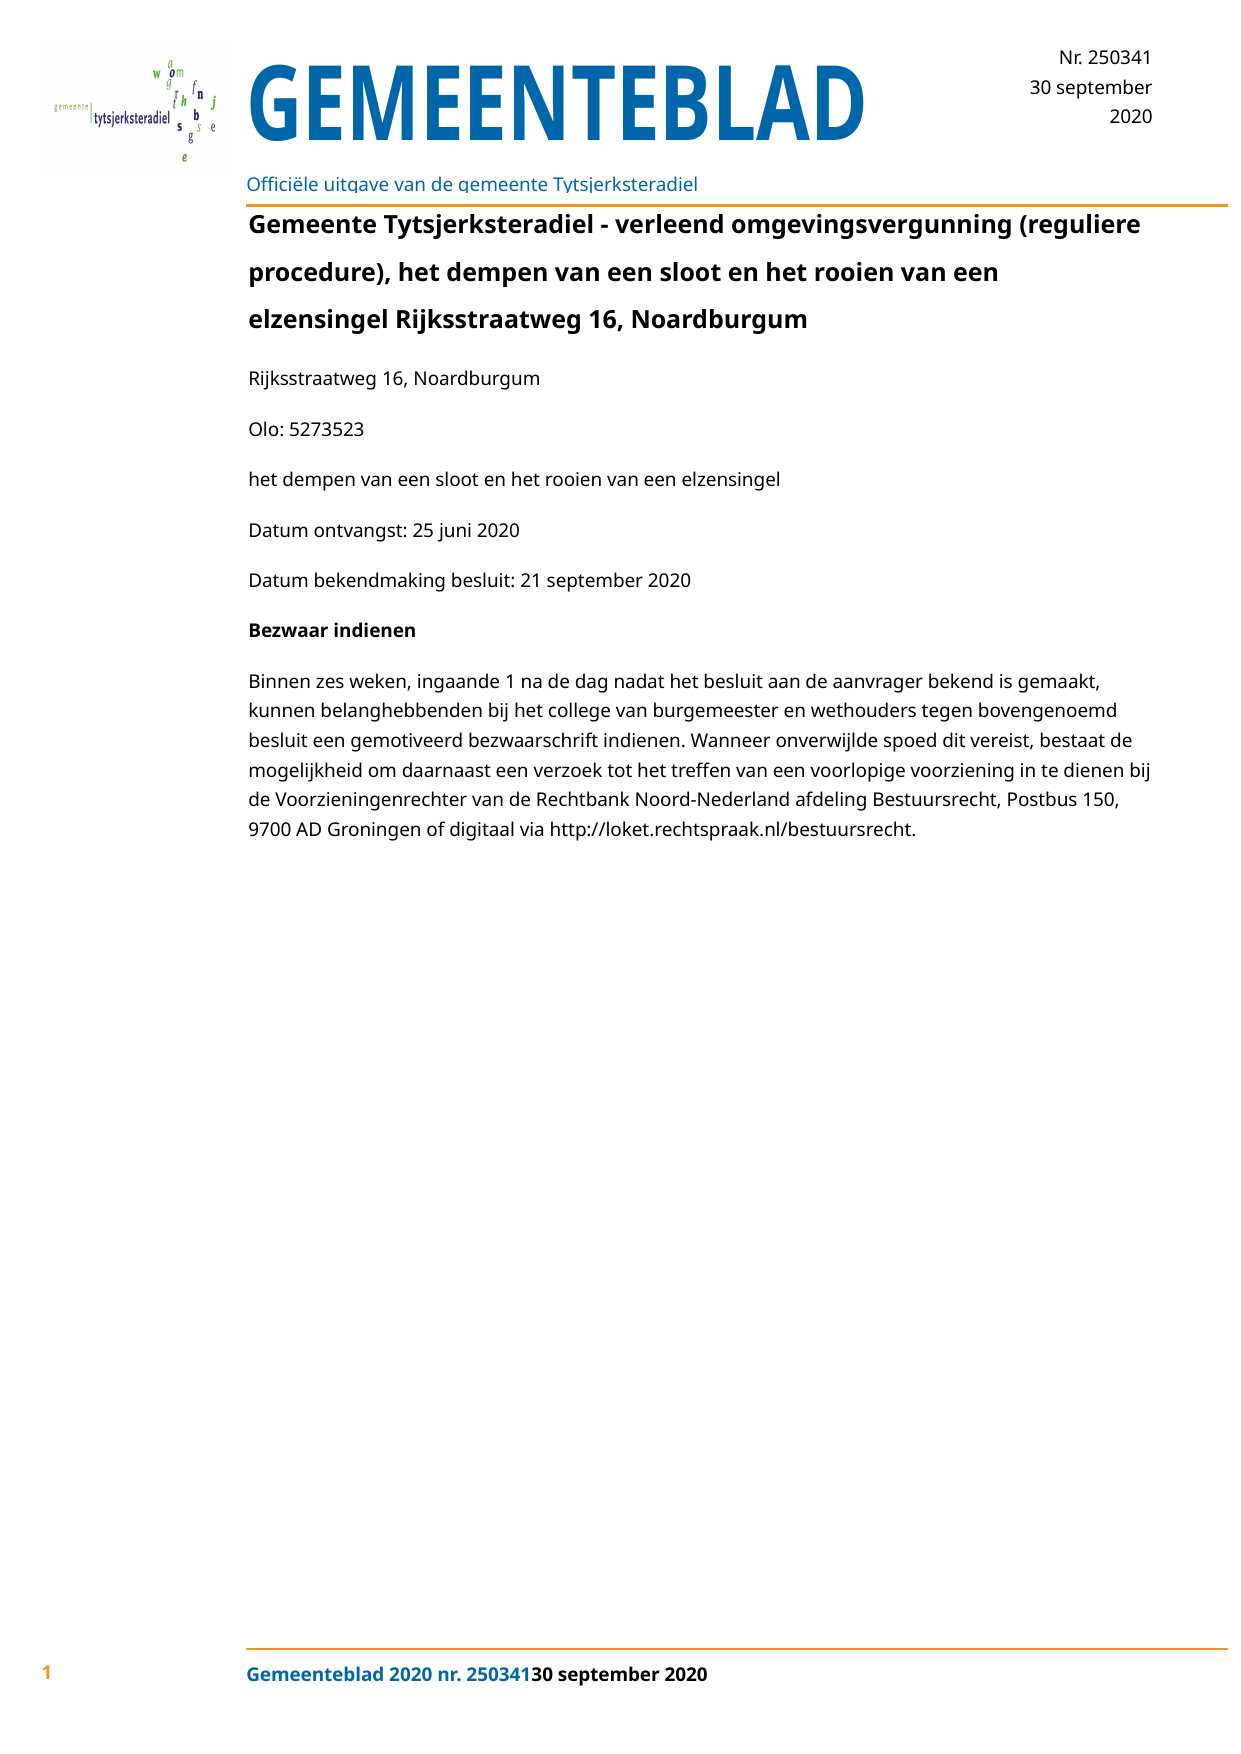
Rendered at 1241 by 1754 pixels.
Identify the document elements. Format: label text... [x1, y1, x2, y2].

text Datum ontvangst: 25 juni 2020 [248, 517, 1152, 542]
text Bezwaar indienen [248, 618, 1152, 643]
text Rijksstraatweg 16, Noardburgum [248, 366, 1152, 391]
text Binnen zes weken, ingaande 1 na de dag nadat het besluit aan de aanvrager bekend is gemaakt, kunnen belanghebbenden bij het college van burgemeester en wethouders tegen bovengenoemd besluit een gemotiveerd bezwaarschrift indienen. Wanneer onverwijlde spoed dit vereist, bestaat de mogelijkheid om daarnaast een verzoek tot het treffen van een voorlopige voorziening in te dienen bij de Voorzieningenrechter van de Rechtbank Noord-Nederland afdeling Bestuursrecht, Postbus 150, 9700 AD Groningen of digitaal via http://loket.rechtspraak.nl/bestuursrecht. [248, 668, 1152, 842]
text Olo: 5273523 [248, 416, 1152, 442]
picture [41, 47, 231, 172]
text Datum bekendmaking besluit: 21 september 2020 [248, 567, 1152, 593]
text het dempen van een sloot en het rooien van een elzensingel [248, 466, 1152, 492]
text Gemeente Tytsjerksteradiel - verleend omgevingsvergunning (reguliere procedure), het dempen van een sloot en het rooien van een elzensingel Rijksstraatweg 16, Noardburgum [248, 207, 1152, 336]
